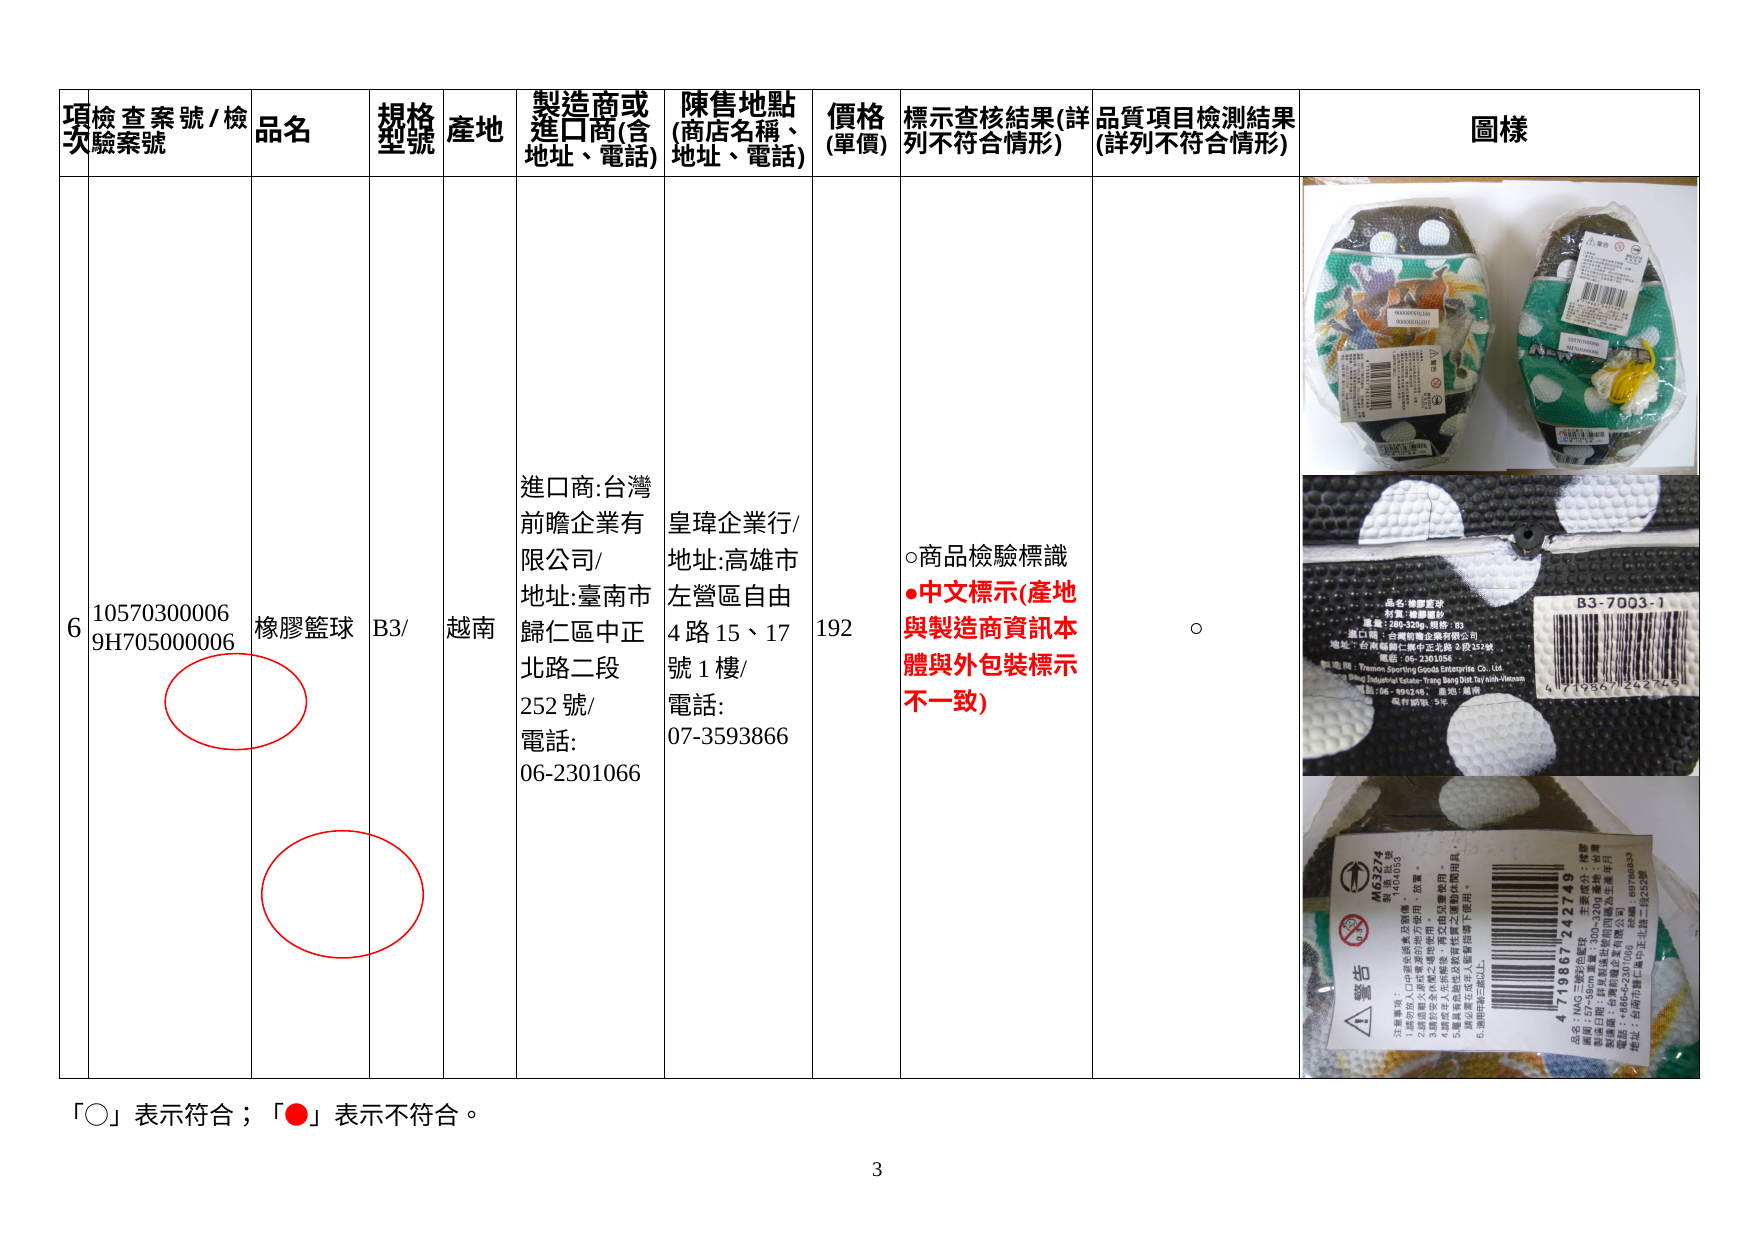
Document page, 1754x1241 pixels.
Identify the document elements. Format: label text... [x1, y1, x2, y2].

table_header 陳售地點 (商店名稱、地址、電話) [665, 90, 812, 176]
table_cell B3/ [370, 177, 443, 1077]
table_header 品名 [252, 90, 369, 176]
table_cell 橡膠籃球 [252, 177, 369, 1077]
table_header 品質項目檢測結果(詳列不符合情形) [1093, 90, 1299, 176]
table_header 圖樣 [1300, 90, 1699, 176]
table_header 標示查核結果(詳列不符合情形) [901, 90, 1092, 176]
text 「○」表示符合；「●」表示不符合。 [59, 1095, 1695, 1131]
table_header 價格 (單價) [813, 90, 900, 176]
table_cell 進口商:台灣前瞻企業有限公司/ 地址:臺南市歸仁區中正北路二段252號/ 電話: 06-2301066 [517, 177, 664, 1077]
table_header 項次 [60, 90, 88, 176]
table_cell ○商品檢驗標識 ●中文標示(產地與製造商資訊本體與外包裝標示不一致) [901, 177, 1092, 1077]
table_cell ○ [1093, 177, 1299, 1077]
table_header 檢查案號/檢驗案號 [89, 90, 251, 176]
table_cell 越南 [444, 177, 516, 1077]
picture [1302, 177, 1700, 1078]
table_header 規格 型號 [370, 90, 443, 176]
table_cell 10570300006 9H705000006 [89, 177, 251, 1077]
table_header 製造商或進口商(含地址、電話) [517, 90, 664, 176]
table_cell 6 [60, 177, 88, 1077]
table_cell 192 [813, 177, 900, 1077]
table_header 產地 [444, 90, 516, 176]
table_cell 皇瑋企業行/ 地址:高雄市左營區自由4路15、17號1樓/ 電話: 07-3593866 [665, 177, 812, 1077]
